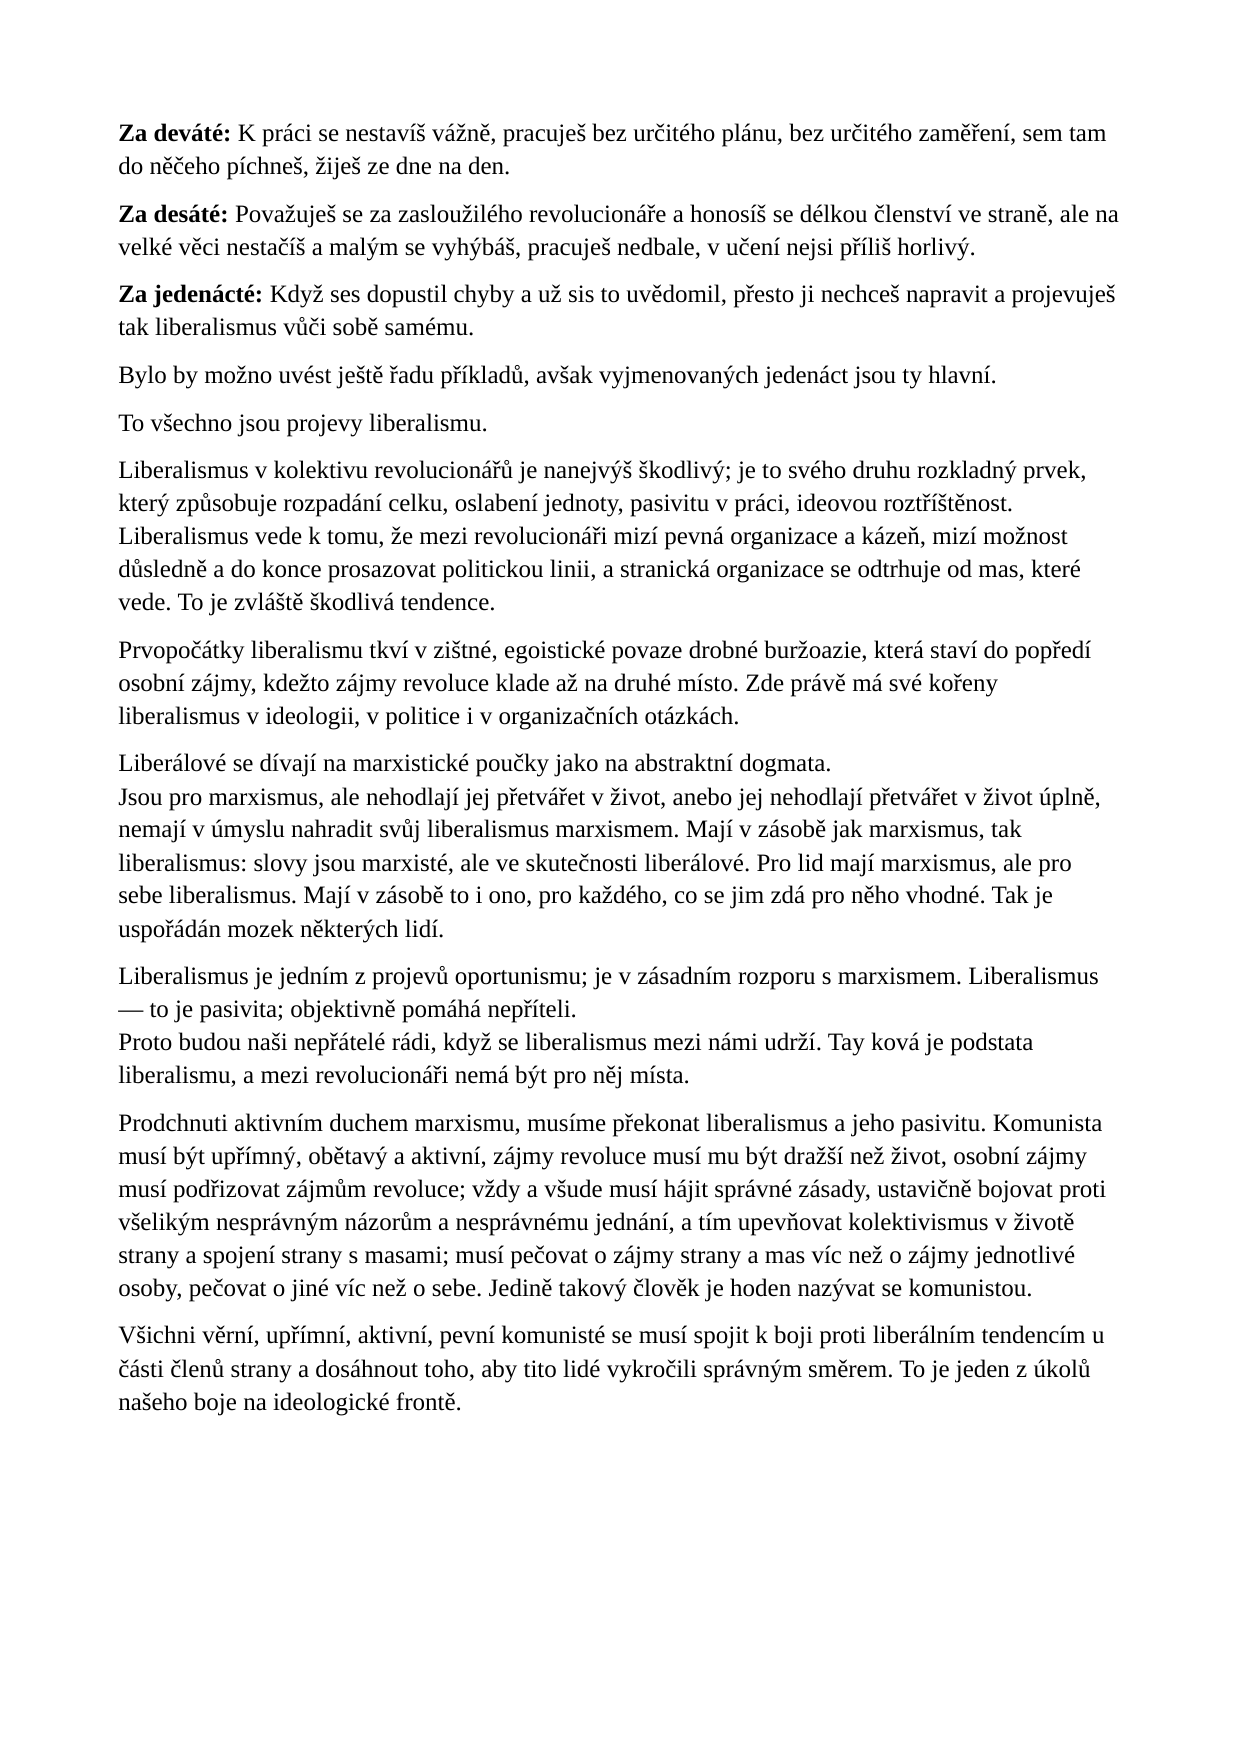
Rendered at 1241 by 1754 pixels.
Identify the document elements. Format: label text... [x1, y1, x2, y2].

text Prvopočátky liberalismu tkví v zištné, egoistické povaze drobné buržoazie, která staví do popředí osobní zájmy, kdežto zájmy revoluce klade až na druhé místo. Zde právě má své kořeny liberalismus v ideologii, v politice i v organizačních otázkách. [118, 635, 1122, 730]
text Za desáté: Považuješ se za zasloužilého revolucionáře a honosíš se délkou členství ve straně, ale na velké věci nestačíš a malým se vyhýbáš, pracuješ nedbale, v učení nejsi příliš horlivý. [118, 199, 1122, 261]
text Všichni věrní, upřímní, aktivní, pevní komunisté se musí spojit k boji proti liberálním tendencím u části členů strany a dosáhnout toho, aby tito lidé vykročili správným směrem. To je jeden z úkolů našeho boje na ideologické frontě. [118, 1321, 1122, 1415]
text Za deváté: K práci se nestavíš vážně, pracuješ bez určitého plánu, bez určitého zaměření, sem tam do něčeho píchneš, žiješ ze dne na den. [118, 118, 1122, 180]
text Bylo by možno uvést ještě řadu příkladů, avšak vyjmenovaných jedenáct jsou ty hlavní. [118, 360, 1122, 389]
text Prodchnuti aktivním duchem marxismu, musíme překonat liberalismus a jeho pasivitu. Komunista musí být upřímný, obětavý a aktivní, zájmy revoluce musí mu být dražší než život, osobní zájmy musí podřizovat zájmům revoluce; vždy a všude musí hájit správné zásady, ustavičně bojovat proti všelikým nesprávným názorům a nesprávnému jednání, a tím upevňovat kolektivismus v životě strany a spojení strany s masami; musí pečovat o zájmy strany a mas víc než o zájmy jednotlivé osoby, pečovat o jiné víc než o sebe. Jedině takový člověk je hoden nazývat se komunistou. [118, 1108, 1122, 1302]
text Za jedenácté: Když ses dopustil chyby a už sis to uvědomil, přesto ji nechceš napravit a projevuješ tak liberalismus vůči sobě samému. [118, 279, 1122, 341]
text Liberalismus je jedním z projevů oportunismu; je v zásadním rozporu s marxismem. Liberalismus — to je pasivita; objektivně pomáhá nepříteli. Proto budou naši nepřátelé rádi, když se liberalismus mezi námi udrží. Tay ková je podstata liberalismu, a mezi revolucionáři nemá být pro něj místa. [118, 961, 1122, 1089]
text To všechno jsou projevy liberalismu. [118, 408, 1122, 436]
text Liberálové se dívají na marxistické poučky jako na abstraktní dogmata. Jsou pro marxismus, ale nehodlají jej přetvářet v život, anebo jej nehodlají přetvářet v život úplně, nemají v úmyslu nahradit svůj liberalismus marxismem. Mají v zásobě jak marxismus, tak liberalismus: slovy jsou marxisté, ale ve skutečnosti liberálové. Pro lid mají marxismus, ale pro sebe liberalismus. Mají v zásobě to i ono, pro každého, co se jim zdá pro něho vhodné. Tak je uspořádán mozek některých lidí. [118, 748, 1122, 942]
text Liberalismus v kolektivu revolucionářů je nanejvýš škodlivý; je to svého druhu rozkladný prvek, který způsobuje rozpadání celku, oslabení jednoty, pasivitu v práci, ideovou roztříštěnost. Liberalismus vede k tomu, že mezi revolucionáři mizí pevná organizace a kázeň, mizí možnost důsledně a do konce prosazovat politickou linii, a stranická organizace se odtrhuje od mas, které vede. To je zvláště škodlivá tendence. [118, 455, 1122, 616]
